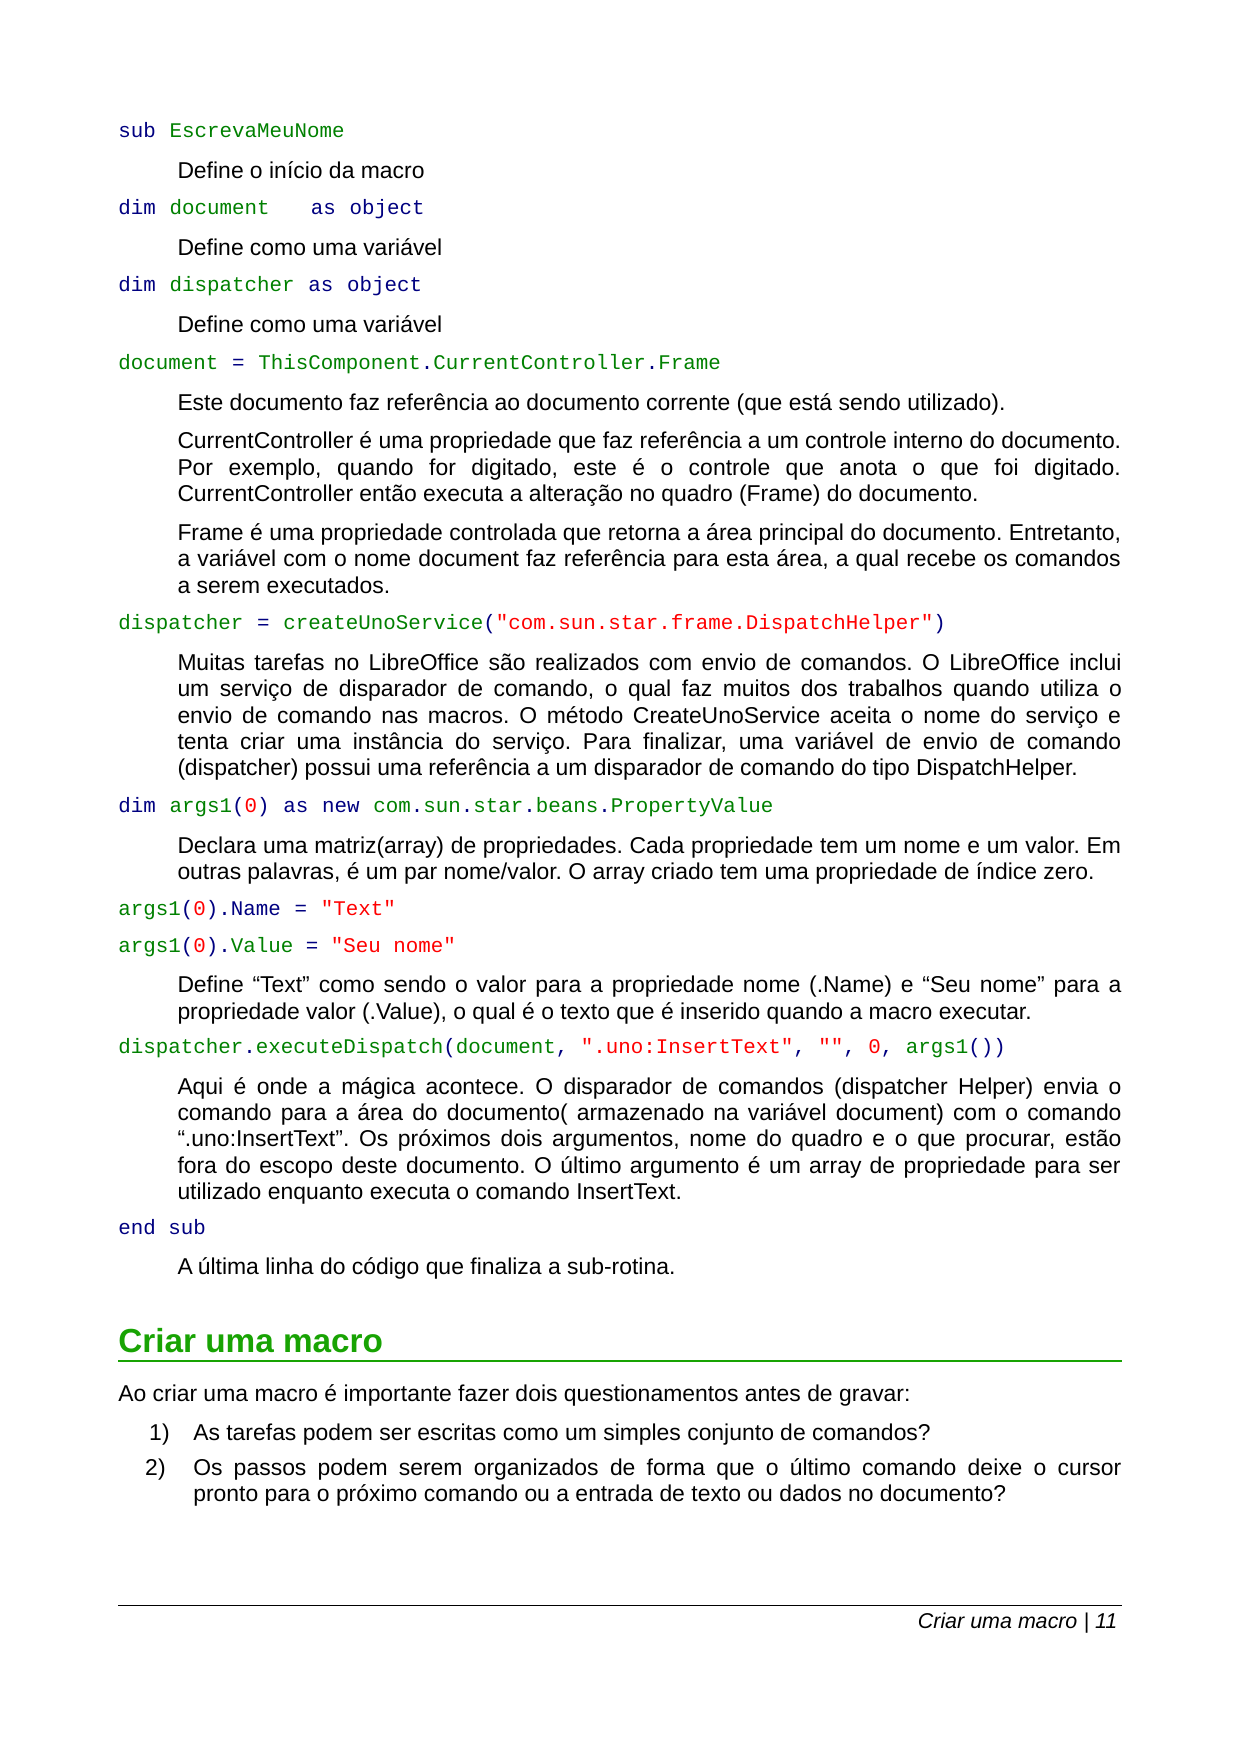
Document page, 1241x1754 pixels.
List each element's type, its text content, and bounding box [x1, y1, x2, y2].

text sub EscrevaMeuNome [118, 118, 1122, 144]
text A última linha do código que finaliza a sub-rotina. [177, 1253, 1122, 1279]
text Declara uma matriz(array) de propriedades. Cada propriedade tem um nome e um valor. Em outras palavras, é um par nome/valor. O array criado tem uma propriedade de índice zero. [177, 832, 1122, 884]
text dispatcher.executeDispatch(document, ".uno:InsertText", "", 0, args1()) [118, 1037, 1122, 1060]
text args1(0).Name = "Text" [118, 897, 1122, 923]
text CurrentController é uma propriedade que faz referência a um controle interno do documento. Por exemplo, quando for digitado, este é o controle que anota o que foi digitado. CurrentController então executa a alteração no quadro (Frame) do documento. [177, 427, 1122, 506]
text end sub [118, 1217, 1122, 1241]
list Os passos podem serem organizados de forma que o último comando deixe o cursor pronto para o próximo comando ou a entrada de texto ou dados no documento? [165, 1454, 1122, 1506]
text Aqui é onde a mágica acontece. O disparador de comandos (dispatcher Helper) envia o comando para a área do documento( armazenado na variável document) com o comando “.uno:InsertText”. Os próximos dois argumentos, nome do quadro e o que procurar, estão fora do escopo deste documento. O último argumento é um array de propriedade para ser utilizado enquanto executa o comando InsertText. [177, 1073, 1122, 1204]
text document = ThisComponent.CurrentController.Frame [118, 350, 1122, 376]
text Este documento faz referência ao documento corrente (que está sendo utilizado). [177, 388, 1122, 415]
text Muitas tarefas no LibreOffice são realizados com envio de comandos. O LibreOffice inclui um serviço de disparador de comando, o qual faz muitos dos trabalhos quando utiliza o envio de comando nas macros. O método CreateUnoService aceita o nome do serviço e tenta criar uma instância do serviço. Para finalizar, uma variável de envio de comando (dispatcher) possui uma referência a um disparador de comando do tipo DispatchHelper. [177, 649, 1122, 781]
text Define “Text” como sendo o valor para a propriedade nome (.Name) e “Seu nome” para a propriedade valor (.Value), o qual é o texto que é inserido quando a macro executar. [177, 971, 1122, 1024]
text dispatcher = createUnoService("com.sun.star.frame.DispatchHelper") [118, 610, 1122, 636]
list As tarefas podem ser escritas como um simples conjunto de comandos? [169, 1418, 1122, 1445]
text dim args1(0) as new com.sun.star.beans.PropertyValue [118, 793, 1122, 819]
text args1(0).Value = "Seu nome" [118, 935, 1122, 959]
text dim dispatcher as object [118, 273, 1122, 299]
subtitle Criar uma macro [118, 1321, 1122, 1360]
text Define como uma variável [177, 234, 1122, 260]
text dim document as object [118, 195, 1122, 221]
text Define o início da macro [177, 157, 1122, 183]
text Define como uma variável [177, 311, 1122, 337]
text Ao criar uma macro é importante fazer dois questionamentos antes de gravar: [118, 1380, 1122, 1406]
text Frame é uma propriedade controlada que retorna a área principal do documento. Entretanto, a variável com o nome document faz referência para esta área, a qual recebe os comandos a serem executados. [177, 519, 1122, 598]
